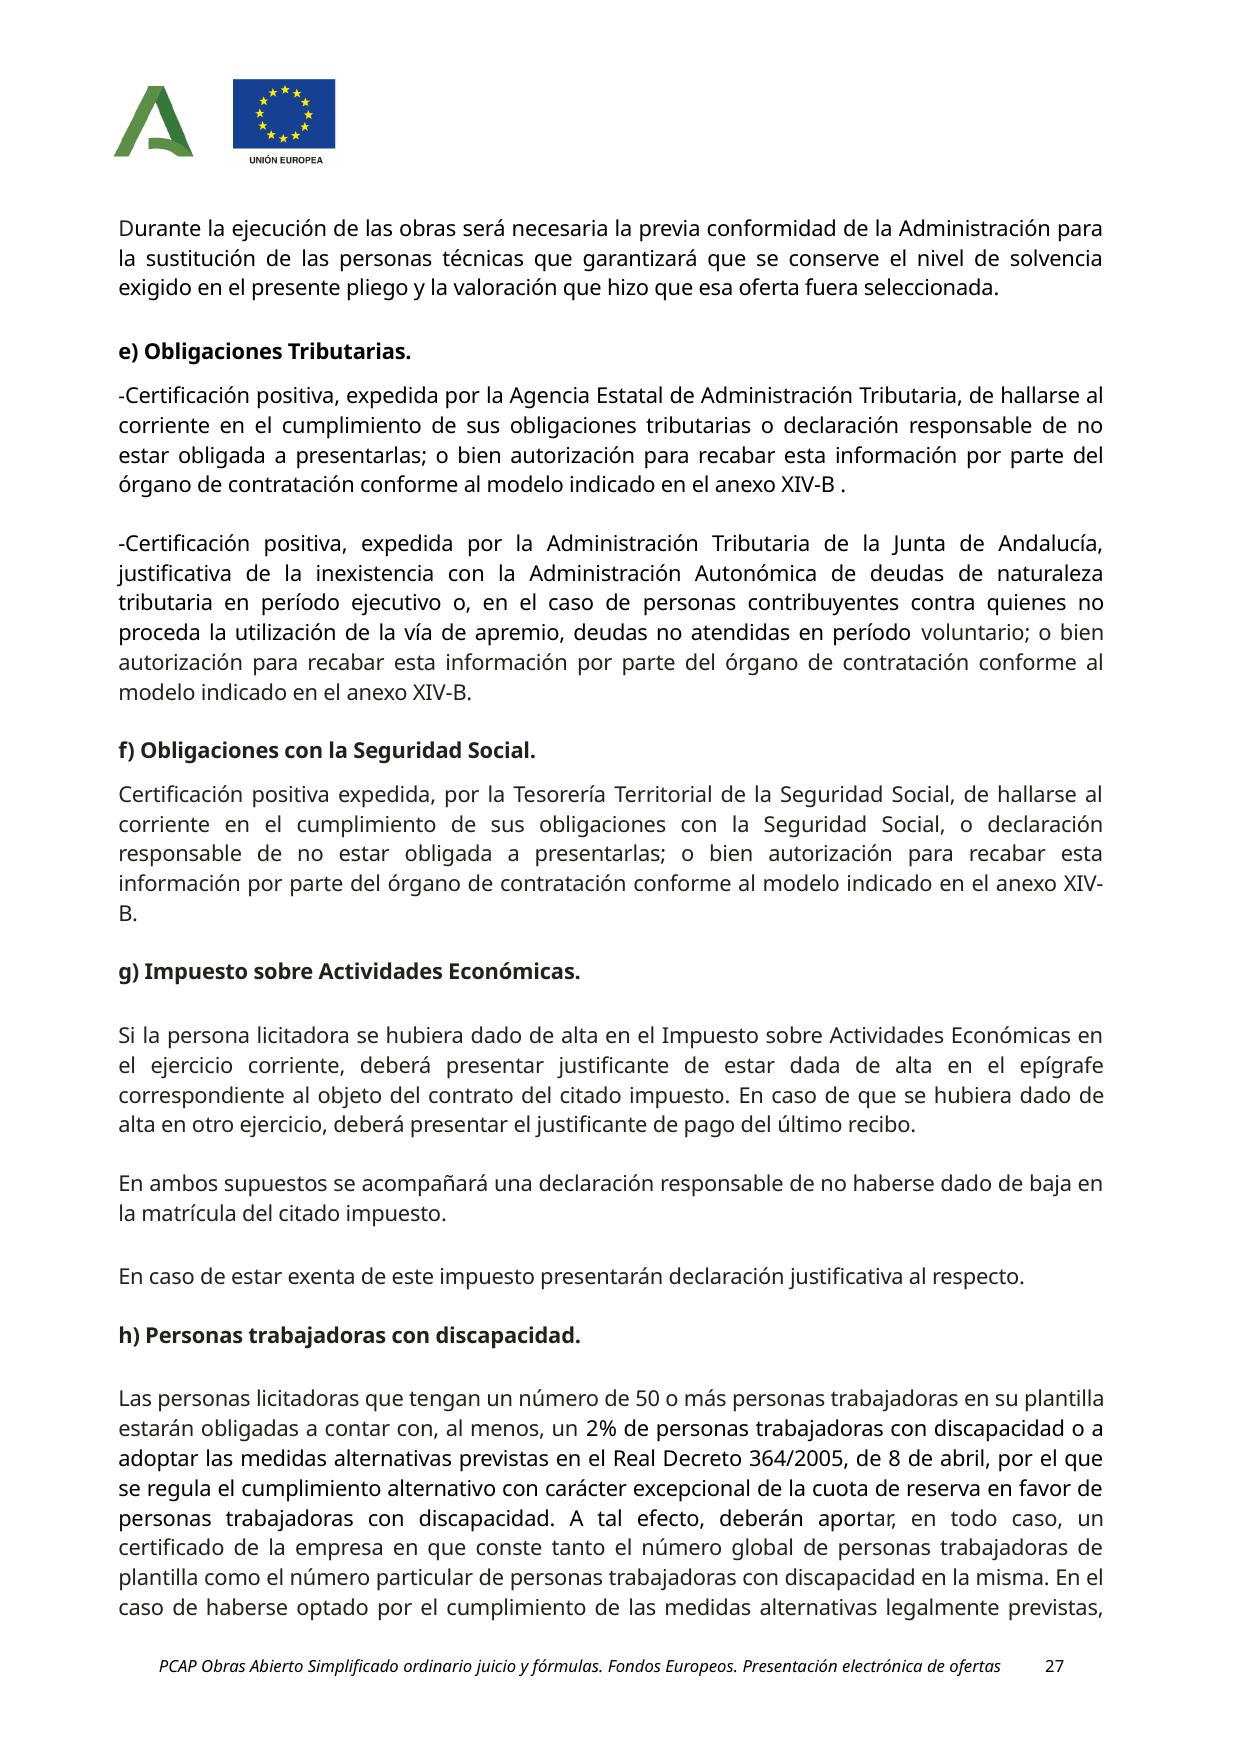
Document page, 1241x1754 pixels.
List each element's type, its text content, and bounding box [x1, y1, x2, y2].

list e) Obligaciones Tributarias. [118, 336, 1104, 366]
list h) Personas trabajadoras con discapacidad. [118, 1319, 1104, 1349]
list f) Obligaciones con la Seguridad Social. [118, 735, 1104, 765]
list En ambos supuestos se acompañará una declaración responsable de no haberse dado de baja en la matrícula del citado impuesto. [118, 1168, 1104, 1227]
list Durante la ejecución de las obras será necesaria la previa conformidad de la Administración para la sustitución de las personas técnicas que garantizará que se conserve el nivel de solvencia exigido en el presente pliego y la valoración que hizo que esa oferta fuera seleccionada. [118, 213, 1104, 302]
list Certificación positiva expedida, por la Tesorería Territorial de la Seguridad Social, de hallarse al corriente en el cumplimiento de sus obligaciones con la Seguridad Social, o declaración responsable de no estar obligada a presentarlas; o bien autorización para recabar esta información por parte del órgano de contratación conforme al modelo indicado en el anexo XIV-B. [118, 779, 1104, 928]
list g) Impuesto sobre Actividades Económicas. [118, 956, 1104, 986]
list En caso de estar exenta de este impuesto presentarán declaración justificativa al respecto. [118, 1261, 1104, 1291]
list -Certificación positiva, expedida por la Administración Tributaria de la Junta de Andalucía, justificativa de la inexistencia con la Administración Autonómica de deudas de naturaleza tributaria en período ejecutivo o, en el caso de personas contribuyentes contra quienes no proceda la utilización de la vía de apremio, deudas no atendidas en período voluntario; o bien autorización para recabar esta información por parte del órgano de contratación conforme al modelo indicado en el anexo XIV-B. [118, 528, 1104, 706]
list Si la persona licitadora se hubiera dado de alta en el Impuesto sobre Actividades Económicas en el ejercicio corriente, deberá presentar justificante de estar dada de alta en el epígrafe correspondiente al objeto del contrato del citado impuesto. En caso de que se hubiera dado de alta en otro ejercicio, deberá presentar el justificante de pago del último recibo. [118, 1020, 1104, 1139]
list Las personas licitadoras que tengan un número de 50 o más personas trabajadoras en su plantilla estarán obligadas a contar con, al menos, un 2% de personas trabajadoras con discapacidad o a adoptar las medidas alternativas previstas en el Real Decreto 364/2005, de 8 de abril, por el que se regula el cumplimiento alternativo con carácter excepcional de la cuota de reserva en favor de personas trabajadoras con discapacidad. A tal efecto, deberán aportar, en todo caso, un certificado de la empresa en que conste tanto el número global de personas trabajadoras de plantilla como el número particular de personas trabajadoras con discapacidad en la misma. En el caso de haberse optado por el cumplimiento de las medidas alternativas legalmente previstas, [118, 1383, 1104, 1622]
list -Certificación positiva, expedida por la Agencia Estatal de Administración Tributaria, de hallarse al corriente en el cumplimiento de sus obligaciones tributarias o declaración responsable de no estar obligada a presentarlas; o bien autorización para recabar esta información por parte del órgano de contratación conforme al modelo indicado en el anexo XIV-B . [118, 380, 1104, 499]
picture [221, 73, 347, 171]
picture [109, 81, 198, 161]
